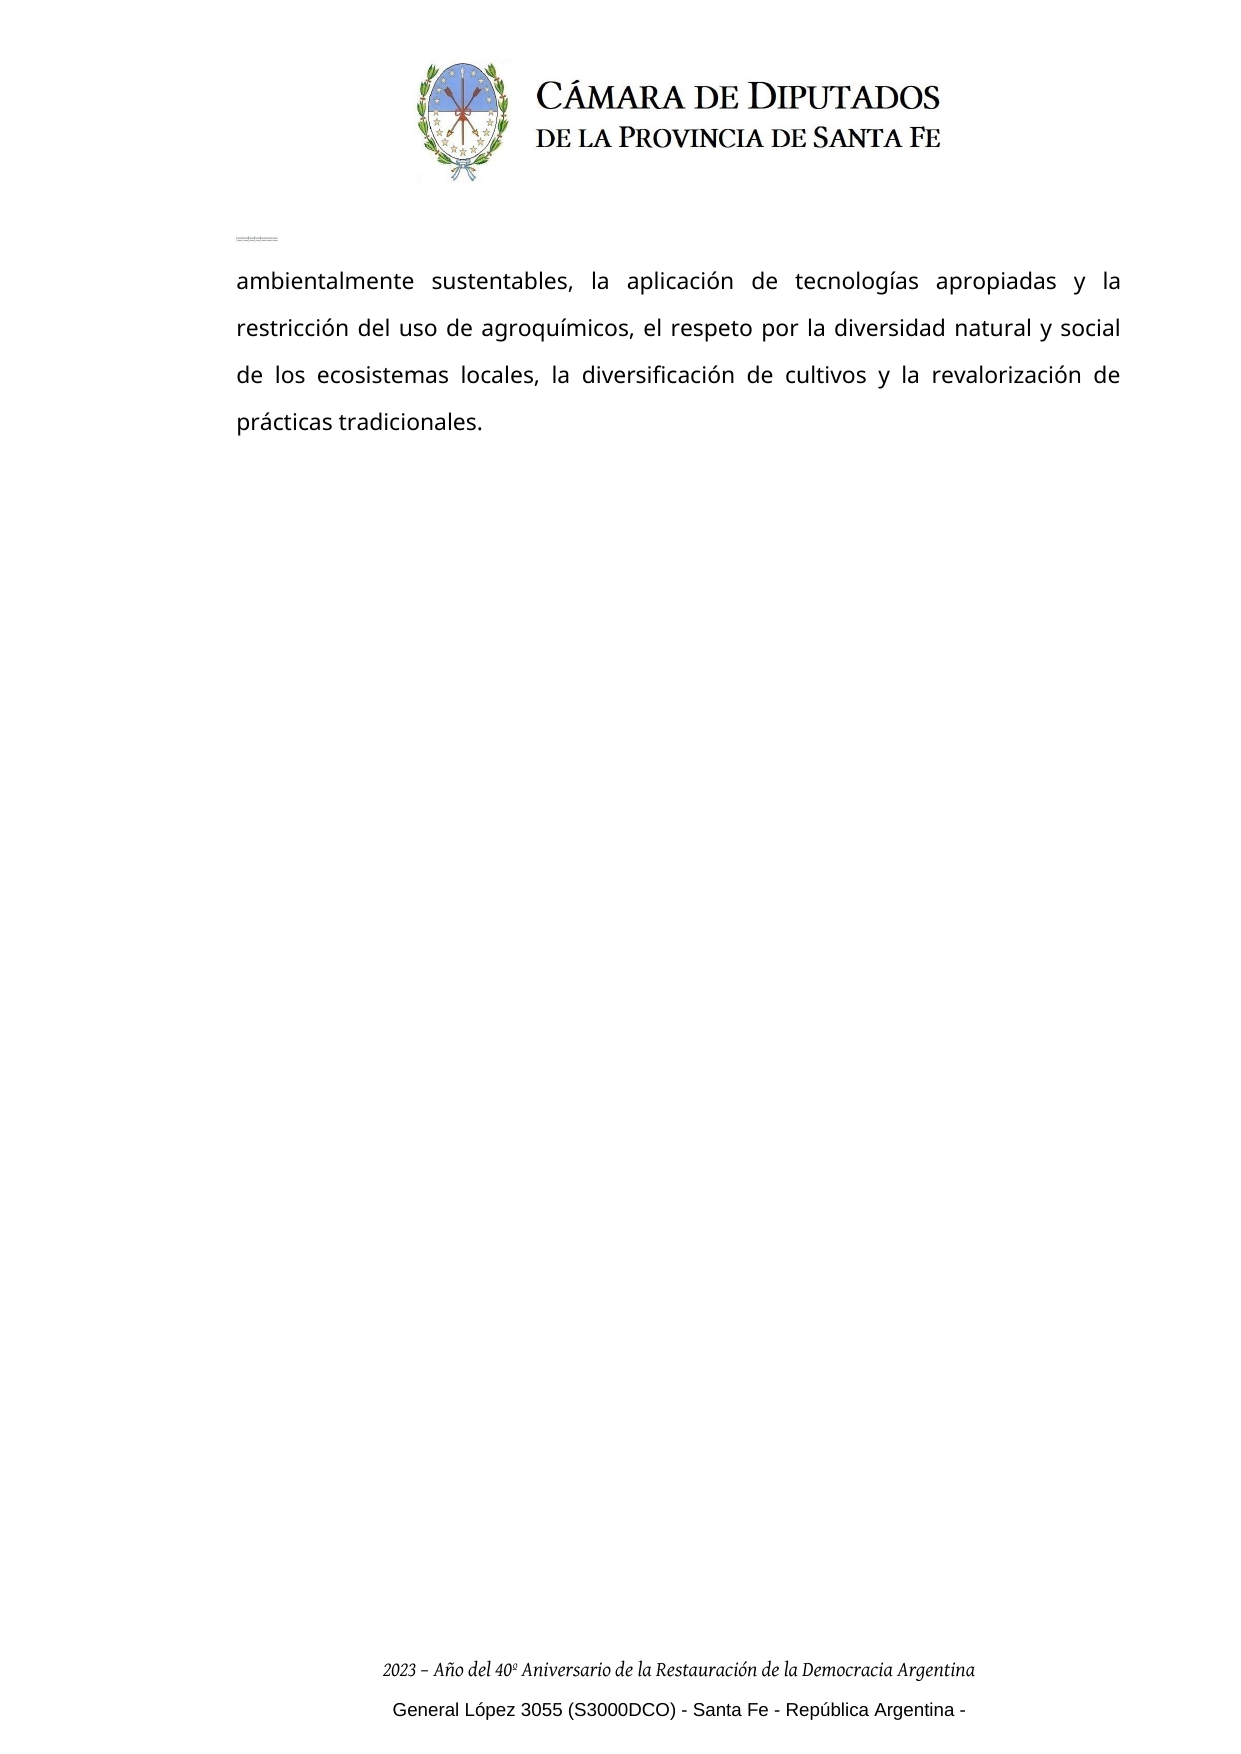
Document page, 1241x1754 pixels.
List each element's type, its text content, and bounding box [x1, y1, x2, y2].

picture [413, 59, 945, 183]
picture [236, 236, 278, 243]
text ambientalmente sustentables, la aplicación de tecnologías apropiadas y la restricción del uso de agroquímicos, el respeto por la diversidad natural y social de los ecosistemas locales, la diversificación de cultivos y la revalorización de prácticas tradicionales. [236, 265, 1122, 437]
